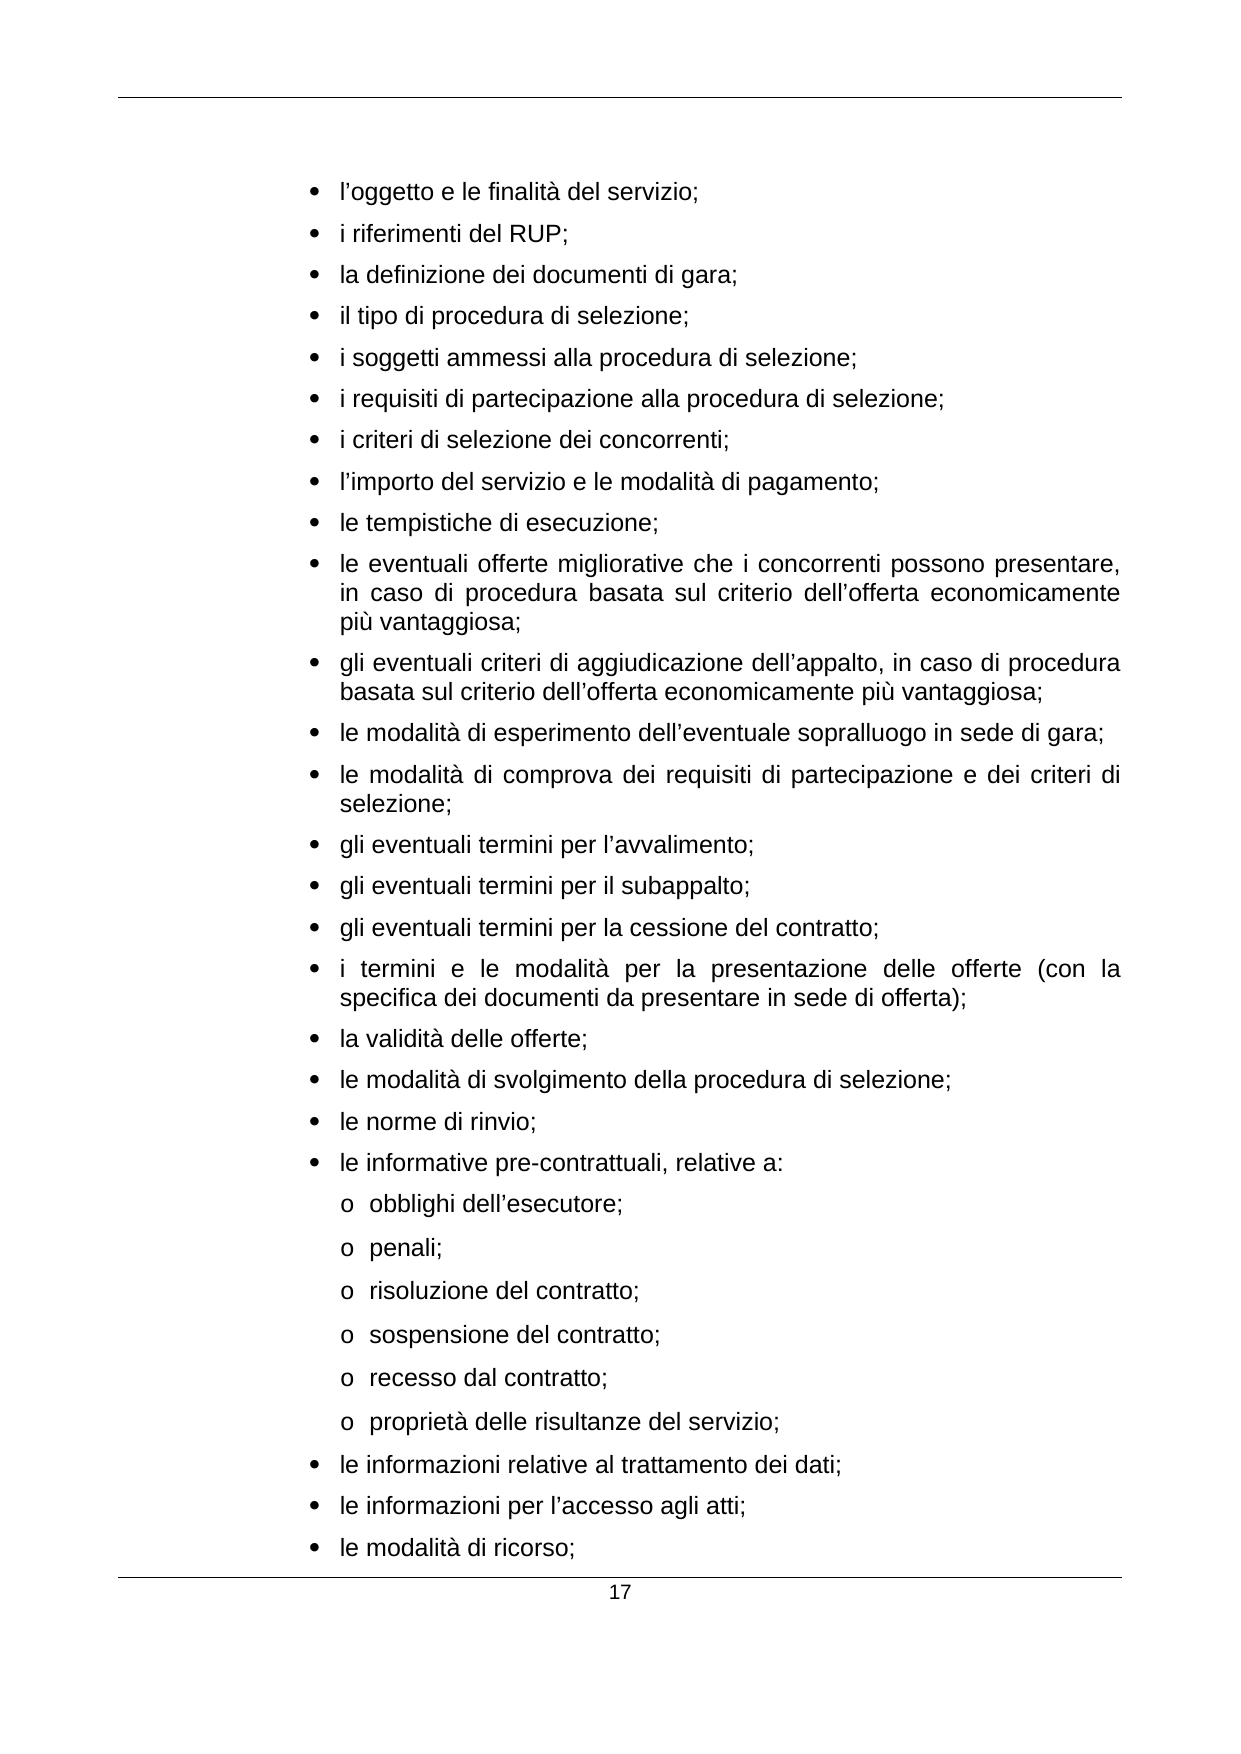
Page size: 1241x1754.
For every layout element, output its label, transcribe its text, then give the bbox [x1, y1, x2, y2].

list le eventuali offerte migliorative che i concorrenti possono presentare, in caso di procedura basata sul criterio dell’offerta economicamente più vantaggiosa; [310, 549, 1122, 636]
list gli eventuali criteri di aggiudicazione dell’appalto, in caso di procedura basata sul criterio dell’offerta economicamente più vantaggiosa; [310, 648, 1122, 706]
list proprietà delle risultanze del servizio; [339, 1407, 1122, 1437]
list l’oggetto e le finalità del servizio; [310, 177, 1122, 206]
list obblighi dell’esecutore; [339, 1189, 1122, 1220]
list le modalità di comprova dei requisiti di partecipazione e dei criteri di selezione; [310, 760, 1122, 817]
list il tipo di procedura di selezione; [310, 301, 1122, 330]
list i termini e le modalità per la presentazione delle offerte (con la specifica dei documenti da presentare in sede di offerta); [310, 954, 1122, 1011]
list le modalità di esperimento dell’eventuale sopralluogo in sede di gara; [310, 718, 1122, 747]
list le modalità di svolgimento della procedura di selezione; [310, 1065, 1122, 1094]
list le informazioni per l’accesso agli atti; [310, 1491, 1122, 1520]
list penali; [339, 1233, 1122, 1264]
list recesso dal contratto; [339, 1363, 1122, 1394]
list le modalità di ricorso; [310, 1533, 1122, 1562]
list i riferimenti del RUP; [310, 218, 1122, 247]
list la definizione dei documenti di gara; [310, 260, 1122, 289]
list i requisiti di partecipazione alla procedura di selezione; [310, 384, 1122, 413]
list i criteri di selezione dei concorrenti; [310, 425, 1122, 454]
list le norme di rinvio; [310, 1107, 1122, 1136]
list risoluzione del contratto; [339, 1276, 1122, 1307]
list i soggetti ammessi alla procedura di selezione; [310, 343, 1122, 371]
list gli eventuali termini per la cessione del contratto; [310, 912, 1122, 941]
list la validità delle offerte; [310, 1024, 1122, 1053]
list le informazioni relative al trattamento dei dati; [310, 1450, 1122, 1479]
list le informative pre-contrattuali, relative a: [310, 1148, 1122, 1177]
list sospensione del contratto; [339, 1320, 1122, 1351]
list le tempistiche di esecuzione; [310, 508, 1122, 537]
list gli eventuali termini per l’avvalimento; [310, 830, 1122, 859]
list gli eventuali termini per il subappalto; [310, 871, 1122, 900]
list l’importo del servizio e le modalità di pagamento; [310, 467, 1122, 496]
